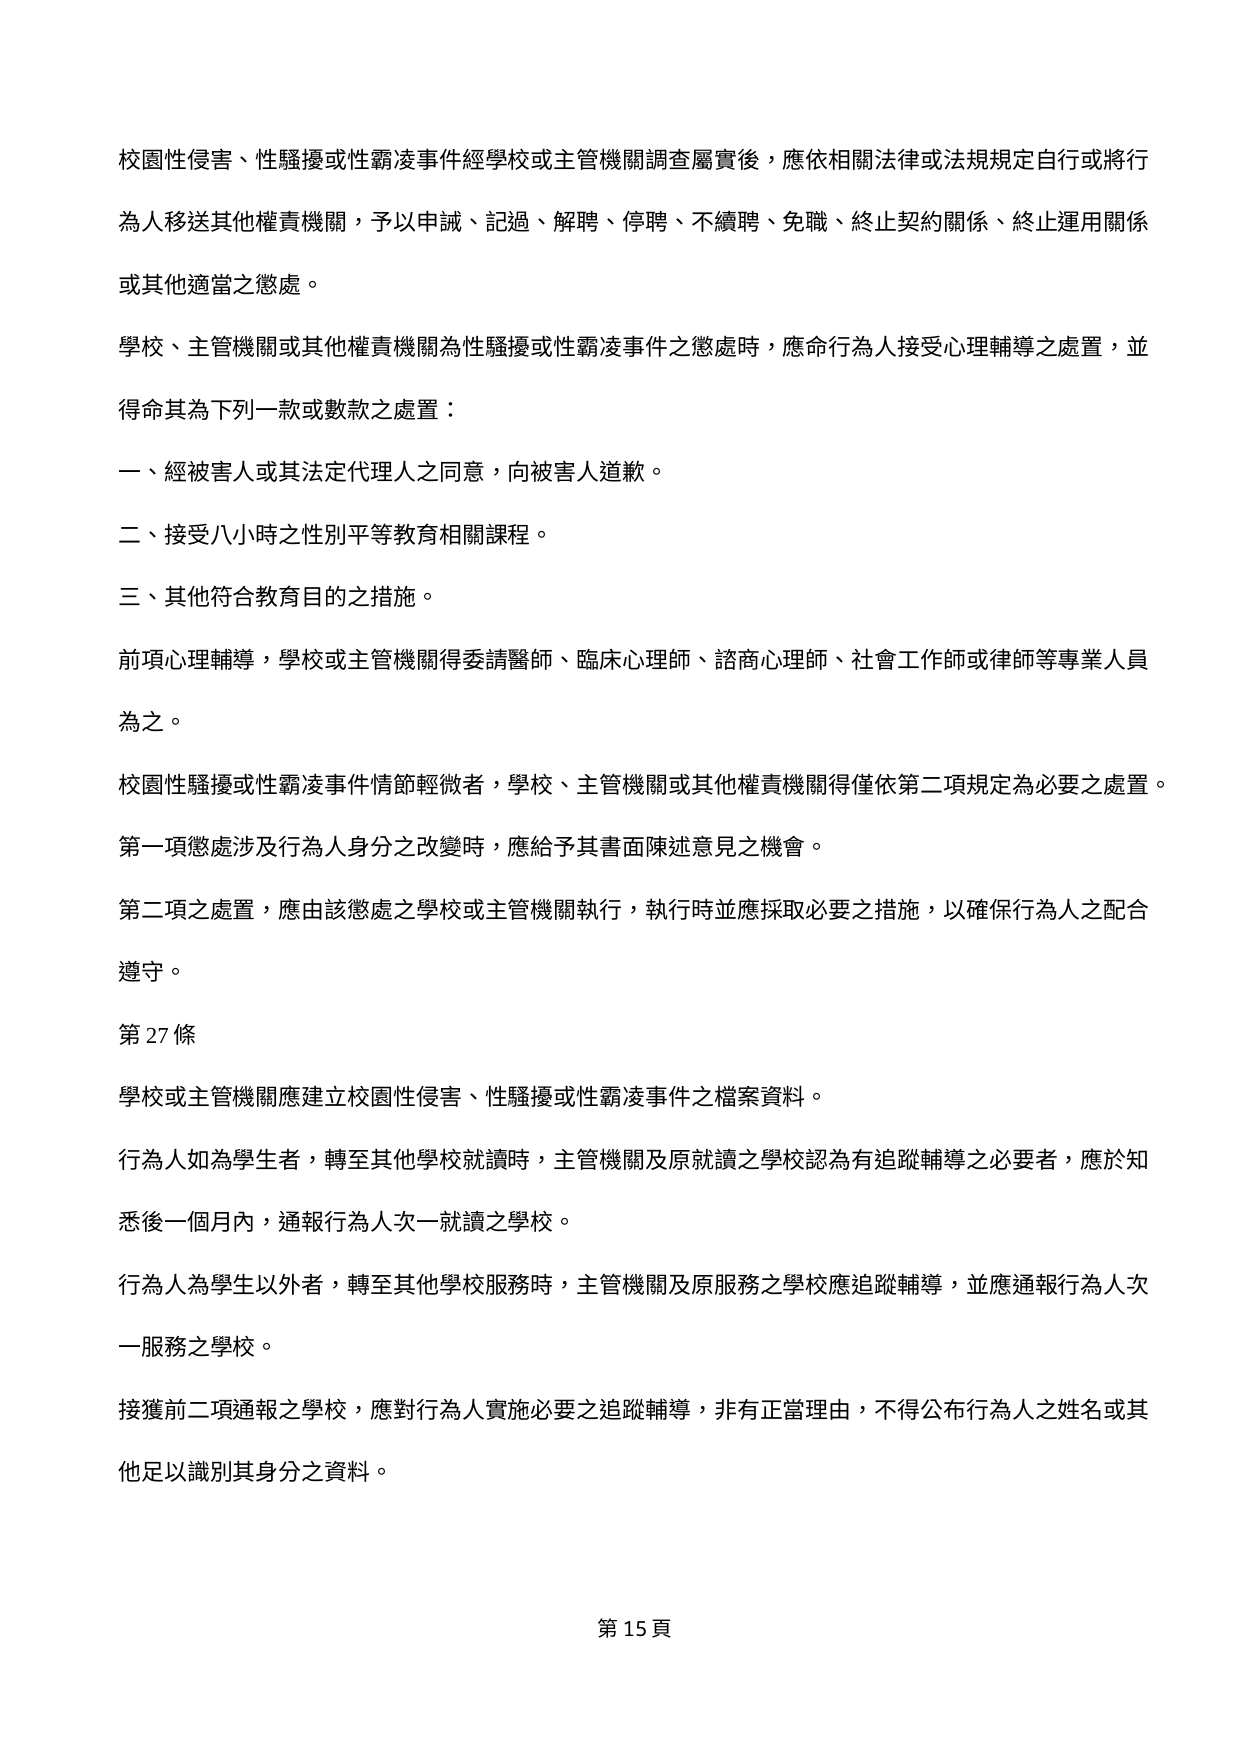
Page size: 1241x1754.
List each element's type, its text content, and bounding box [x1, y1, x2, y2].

text 行為人如為學生者，轉至其他學校就讀時，主管機關及原就讀之學校認為有追蹤輔導之必要者，應於知悉後一個月內，通報行為人次一就讀之學校。 [118, 1117, 1152, 1242]
text 第一項懲處涉及行為人身分之改變時，應給予其書面陳述意見之機會。 [118, 804, 1152, 867]
text 一、經被害人或其法定代理人之同意，向被害人道歉。 [118, 429, 1152, 492]
text 學校、主管機關或其他權責機關為性騷擾或性霸凌事件之懲處時，應命行為人接受心理輔導之處置，並得命其為下列一款或數款之處置： [118, 304, 1152, 429]
text 校園性侵害、性騷擾或性霸凌事件經學校或主管機關調查屬實後，應依相關法律或法規規定自行或將行為人移送其他權責機關，予以申誡、記過、解聘、停聘、不續聘、免職、終止契約關係、終止運用關係或其他適當之懲處。 [118, 117, 1152, 304]
text 接獲前二項通報之學校，應對行為人實施必要之追蹤輔導，非有正當理由，不得公布行為人之姓名或其他足以識別其身分之資料。 [118, 1367, 1152, 1492]
text 前項心理輔導，學校或主管機關得委請醫師、臨床心理師、諮商心理師、社會工作師或律師等專業人員為之。 [118, 617, 1152, 742]
text 二、接受八小時之性別平等教育相關課程。 [118, 492, 1152, 554]
text 第二項之處置，應由該懲處之學校或主管機關執行，執行時並應採取必要之措施，以確保行為人之配合遵守。 [118, 867, 1152, 992]
text 三、其他符合教育目的之措施。 [118, 554, 1152, 617]
text 行為人為學生以外者，轉至其他學校服務時，主管機關及原服務之學校應追蹤輔導，並應通報行為人次一服務之學校。 [118, 1242, 1152, 1367]
text 第27條 [118, 992, 1152, 1054]
text 校園性騷擾或性霸凌事件情節輕微者，學校、主管機關或其他權責機關得僅依第二項規定為必要之處置。 [118, 742, 1152, 804]
text 學校或主管機關應建立校園性侵害、性騷擾或性霸凌事件之檔案資料。 [118, 1054, 1152, 1117]
